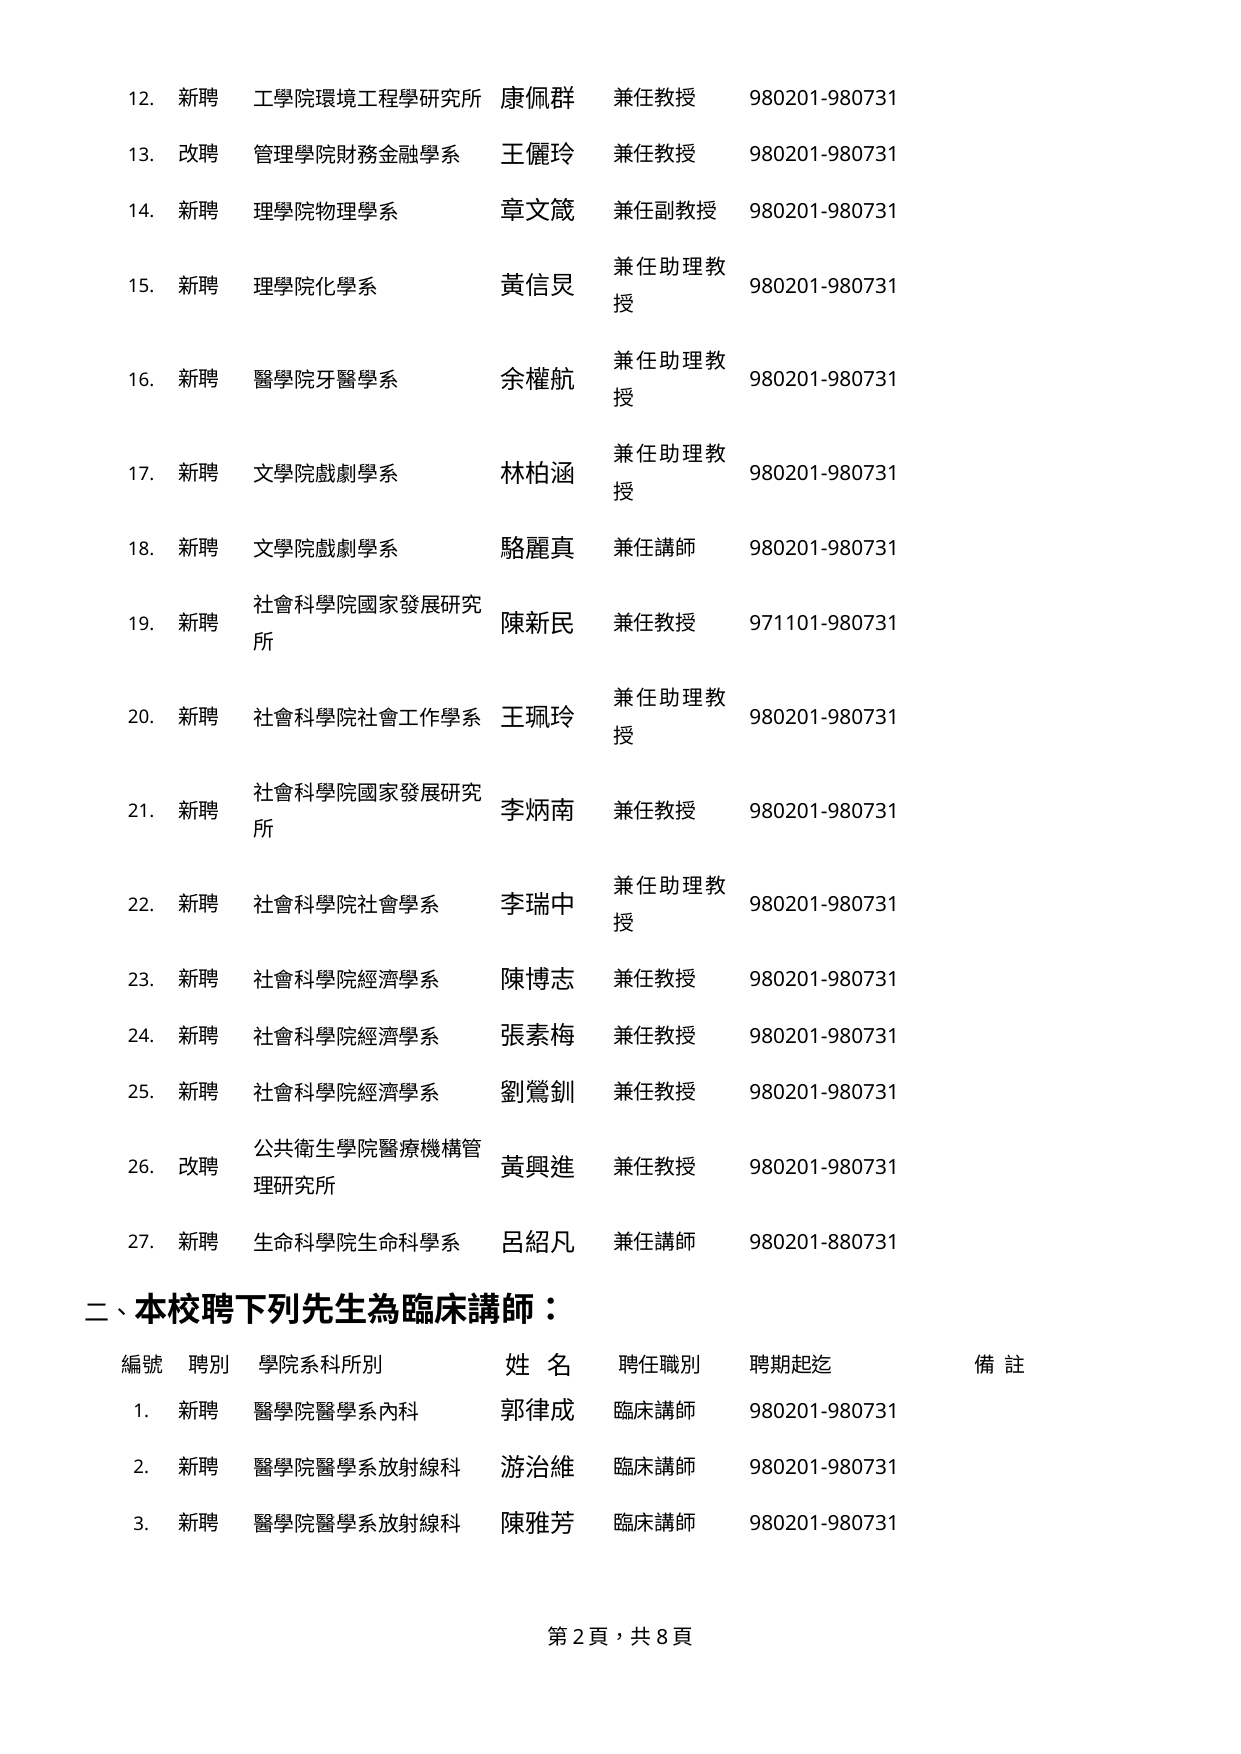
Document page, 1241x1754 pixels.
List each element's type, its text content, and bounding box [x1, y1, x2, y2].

table_cell 醫學院醫學系放射線科 [247, 1438, 494, 1494]
table_cell 臨床講師 [607, 1495, 738, 1551]
table_cell 兼任教授 [607, 1007, 738, 1063]
table_cell [963, 1382, 1179, 1438]
table_cell 兼任講師 [607, 520, 738, 576]
table_cell 1. [115, 1382, 172, 1438]
table_cell 醫學院醫學系放射線科 [247, 1495, 494, 1551]
table_cell 980201-980731 [738, 1495, 963, 1551]
table_header 聘任職別 [607, 1345, 738, 1382]
table_cell 理學院化學系 [247, 238, 494, 332]
table_cell 游治維 [494, 1438, 607, 1494]
table_cell 新聘 [172, 1213, 247, 1269]
table_cell 980201-980731 [738, 332, 963, 426]
table_cell [963, 426, 1179, 519]
table_cell 兼任助理教授 [607, 670, 738, 763]
table_cell 新聘 [172, 951, 247, 1007]
table_cell 971101-980731 [738, 576, 963, 669]
table_cell [963, 1007, 1179, 1063]
table_cell 980201-980731 [738, 1382, 963, 1438]
table_cell 980201-980731 [738, 670, 963, 763]
table_cell 文學院戲劇學系 [247, 520, 494, 576]
table_cell 980201-980731 [738, 951, 963, 1007]
table_cell 兼任教授 [607, 126, 738, 182]
table_cell 理學院物理學系 [247, 182, 494, 238]
table_cell 25. [115, 1063, 172, 1119]
table_cell 兼任助理教授 [607, 332, 738, 426]
table_header 姓 名 [494, 1345, 607, 1382]
table_cell 980201-980731 [738, 238, 963, 332]
table_cell [963, 126, 1179, 182]
table_cell [963, 182, 1179, 238]
table_cell 公共衛生學院醫療機構管理研究所 [247, 1120, 494, 1213]
table_cell 980201-980731 [738, 763, 963, 857]
table_cell 3. [115, 1495, 172, 1551]
table_cell 980201-980731 [738, 426, 963, 519]
table_cell 新聘 [172, 763, 247, 857]
table_cell [963, 576, 1179, 669]
table_cell [963, 1063, 1179, 1119]
table_cell 兼任教授 [607, 1063, 738, 1119]
table_cell 新聘 [172, 332, 247, 426]
table_cell [963, 332, 1179, 426]
table_cell 社會科學院社會工作學系 [247, 670, 494, 763]
table_cell 18. [115, 520, 172, 576]
table_cell 23. [115, 951, 172, 1007]
table_cell 2. [115, 1438, 172, 1494]
table_cell 生命科學院生命科學系 [247, 1213, 494, 1269]
table_cell 新聘 [172, 426, 247, 519]
table_cell 章文箴 [494, 182, 607, 238]
table_cell [963, 951, 1179, 1007]
table_cell 14. [115, 182, 172, 238]
table_cell 980201-980731 [738, 126, 963, 182]
table_cell 980201-980731 [738, 857, 963, 951]
table_cell 12. [115, 70, 172, 126]
table_cell 郭律成 [494, 1382, 607, 1438]
table_cell 李炳南 [494, 763, 607, 857]
table_cell 新聘 [172, 238, 247, 332]
table_cell 15. [115, 238, 172, 332]
table_cell 兼任教授 [607, 763, 738, 857]
table_cell [963, 1495, 1179, 1551]
table_cell 黃信炅 [494, 238, 607, 332]
table_cell 社會科學院社會學系 [247, 857, 494, 951]
table_cell 兼任教授 [607, 1120, 738, 1213]
table_cell 余權航 [494, 332, 607, 426]
table_header 聘期起迄 [738, 1345, 963, 1382]
table_cell 19. [115, 576, 172, 669]
table_cell 王儷玲 [494, 126, 607, 182]
table_cell [963, 670, 1179, 763]
table_cell 呂紹凡 [494, 1213, 607, 1269]
table_cell [963, 857, 1179, 951]
table_cell 社會科學院經濟學系 [247, 1063, 494, 1119]
table_cell 16. [115, 332, 172, 426]
table_cell 新聘 [172, 1438, 247, 1494]
table_cell 新聘 [172, 1382, 247, 1438]
table_cell 改聘 [172, 126, 247, 182]
table_cell 22. [115, 857, 172, 951]
table_cell 新聘 [172, 1007, 247, 1063]
table_cell 管理學院財務金融學系 [247, 126, 494, 182]
table_cell 陳雅芳 [494, 1495, 607, 1551]
table_cell 陳博志 [494, 951, 607, 1007]
table_cell [963, 238, 1179, 332]
table_cell 新聘 [172, 182, 247, 238]
table_cell 兼任教授 [607, 951, 738, 1007]
table_cell 兼任助理教授 [607, 238, 738, 332]
table_cell 醫學院牙醫學系 [247, 332, 494, 426]
table_cell 兼任教授 [607, 70, 738, 126]
table_cell 張素梅 [494, 1007, 607, 1063]
table_cell 980201-980731 [738, 1120, 963, 1213]
table_cell [963, 1438, 1179, 1494]
table_cell 康佩群 [494, 70, 607, 126]
table_cell 劉鶯釧 [494, 1063, 607, 1119]
table_cell 王珮玲 [494, 670, 607, 763]
table_cell 兼任教授 [607, 576, 738, 669]
table_cell 醫學院醫學系內科 [247, 1382, 494, 1438]
table_cell 17. [115, 426, 172, 519]
table_cell 林柏涵 [494, 426, 607, 519]
table_header 聘別 [172, 1345, 247, 1382]
table_cell 社會科學院國家發展研究所 [247, 576, 494, 669]
table_cell 臨床講師 [607, 1382, 738, 1438]
table_header 備 註 [963, 1345, 1179, 1382]
table_cell 新聘 [172, 857, 247, 951]
table_cell 24. [115, 1007, 172, 1063]
table_cell 陳新民 [494, 576, 607, 669]
table_cell 980201-980731 [738, 1438, 963, 1494]
table_cell 駱麗真 [494, 520, 607, 576]
table_cell 社會科學院經濟學系 [247, 951, 494, 1007]
table_cell 工學院環境工程學研究所 [247, 70, 494, 126]
table_cell 980201-980731 [738, 1063, 963, 1119]
table_cell 新聘 [172, 1495, 247, 1551]
table_cell 黃興進 [494, 1120, 607, 1213]
table_cell 980201-880731 [738, 1213, 963, 1269]
table_cell 980201-980731 [738, 182, 963, 238]
table_cell [963, 70, 1179, 126]
table_cell 新聘 [172, 70, 247, 126]
table_cell 13. [115, 126, 172, 182]
table_cell 新聘 [172, 670, 247, 763]
table_cell 新聘 [172, 520, 247, 576]
table_cell 新聘 [172, 576, 247, 669]
table_cell 980201-980731 [738, 1007, 963, 1063]
table_cell 社會科學院國家發展研究所 [247, 763, 494, 857]
table_cell [963, 520, 1179, 576]
table_cell 27. [115, 1213, 172, 1269]
table_cell 新聘 [172, 1063, 247, 1119]
table_cell 980201-980731 [738, 70, 963, 126]
table_cell 兼任助理教授 [607, 426, 738, 519]
table_cell 26. [115, 1120, 172, 1213]
table_cell 980201-980731 [738, 520, 963, 576]
list 本校聘下列先生為臨床講師： [84, 1269, 1181, 1344]
table_header 學院系科所別 [247, 1345, 494, 1382]
table_cell 改聘 [172, 1120, 247, 1213]
table_cell 兼任副教授 [607, 182, 738, 238]
table_cell 兼任助理教授 [607, 857, 738, 951]
table_cell [963, 1120, 1179, 1213]
table_cell 20. [115, 670, 172, 763]
table_header 編號 [115, 1345, 172, 1382]
table_cell [963, 1213, 1179, 1269]
table_cell 李瑞中 [494, 857, 607, 951]
table_cell 文學院戲劇學系 [247, 426, 494, 519]
table_cell [963, 763, 1179, 857]
table_cell 臨床講師 [607, 1438, 738, 1494]
table_cell 社會科學院經濟學系 [247, 1007, 494, 1063]
table_cell 21. [115, 763, 172, 857]
table_cell 兼任講師 [607, 1213, 738, 1269]
